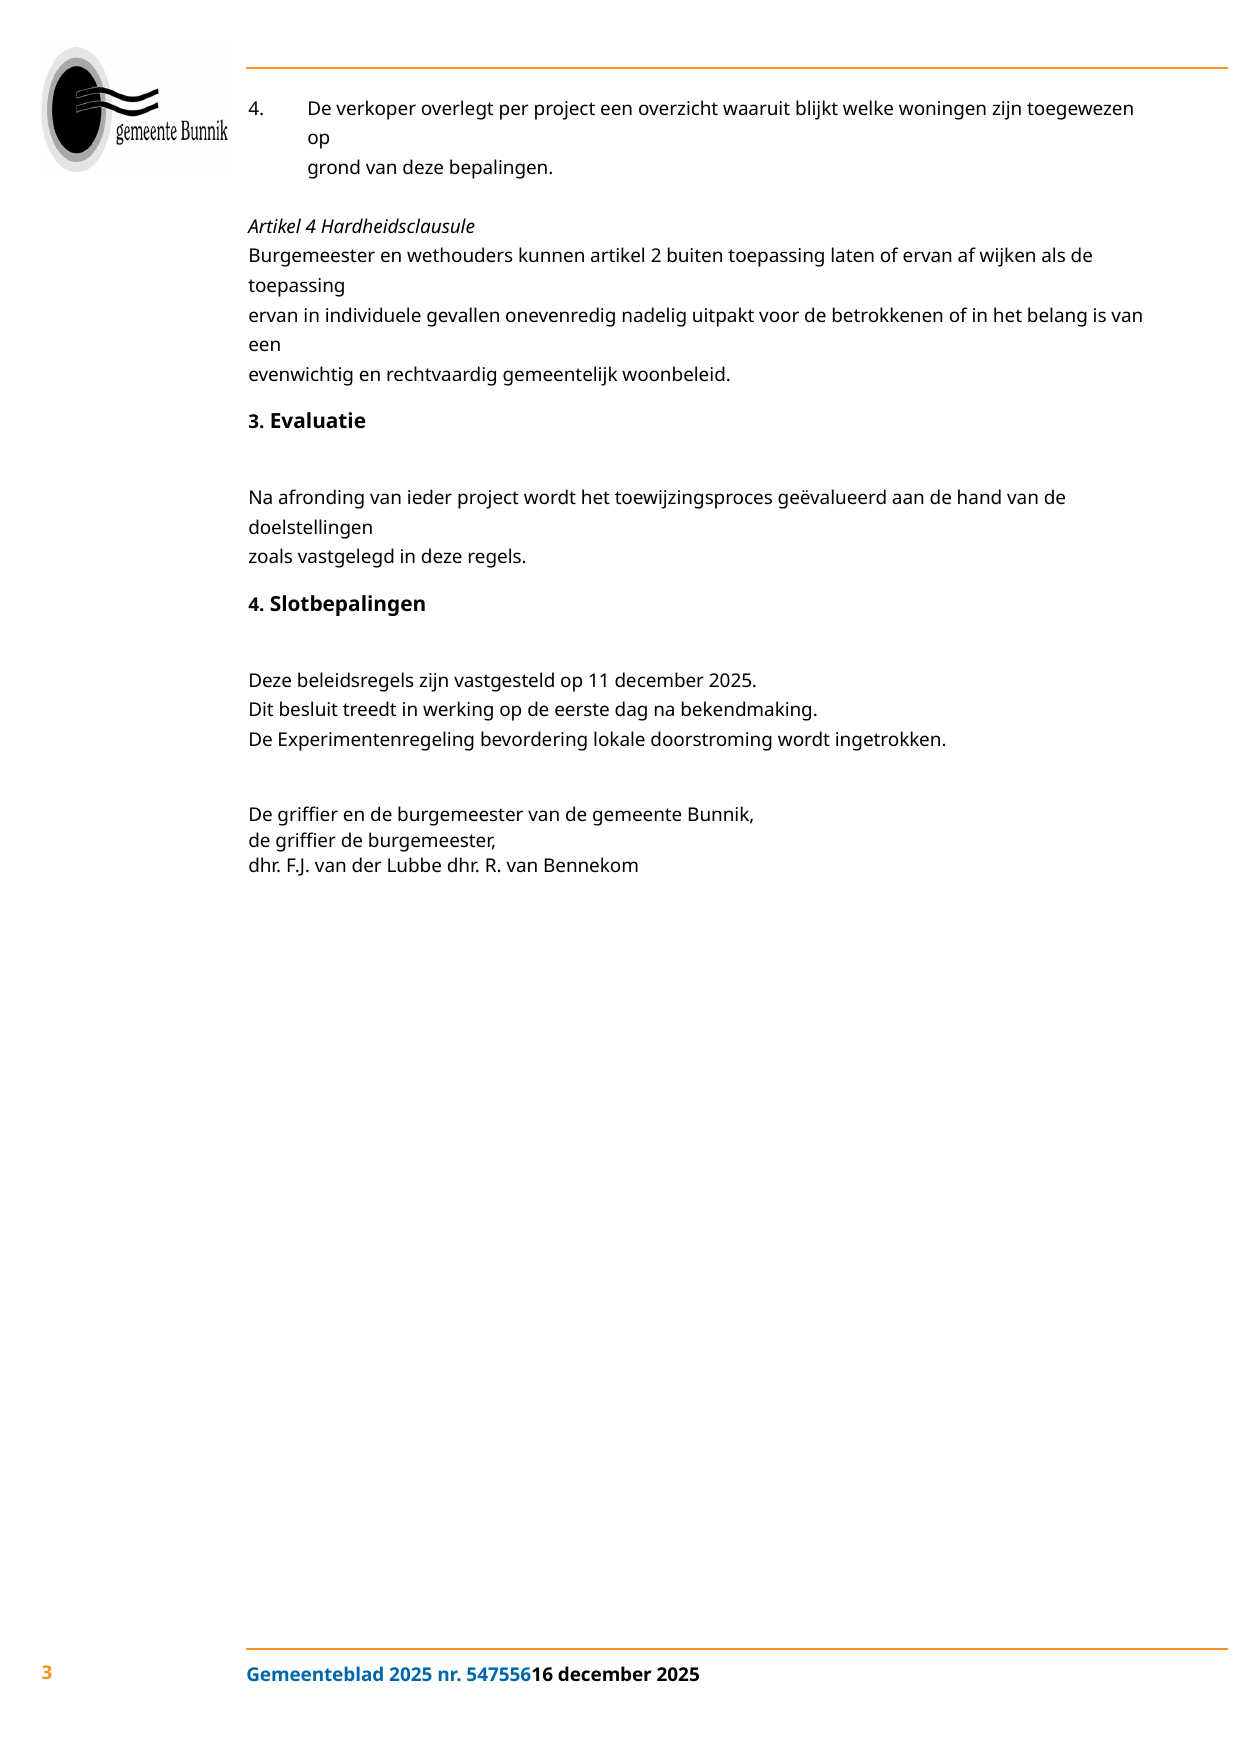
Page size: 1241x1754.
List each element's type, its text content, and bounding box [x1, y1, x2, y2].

text dhr. F.J. van der Lubbe dhr. R. van Bennekom [248, 853, 1152, 878]
text De griffier en de burgemeester van de gemeente Bunnik, [248, 801, 1152, 827]
text ervan in individuele gevallen onevenredig nadelig uitpakt voor de betrokkenen of in het belang is van een [248, 302, 1152, 357]
picture [41, 47, 231, 172]
text Deze beleidsregels zijn vastgesteld op 11 december 2025. [248, 667, 1152, 693]
list De verkoper overlegt per project een overzicht waaruit blijkt welke woningen zijn toegewezen op [248, 95, 1152, 150]
text zoals vastgelegd in deze regels. [248, 543, 1152, 569]
text de griffier de burgemeester, [248, 827, 1152, 853]
text 4. Slotbepalingen [248, 589, 1152, 618]
text 3. Evaluatie [248, 407, 1152, 435]
text Artikel 4 Hardheidsclausule [248, 213, 1152, 239]
text Dit besluit treedt in werking op de eerste dag na bekendmaking. [248, 696, 1152, 722]
list grond van deze bepalingen. [248, 154, 1152, 180]
text De Experimentenregeling bevordering lokale doorstroming wordt ingetrokken. [248, 726, 1152, 752]
text evenwichtig en rechtvaardig gemeentelijk woonbeleid. [248, 361, 1152, 387]
text Na afronding van ieder project wordt het toewijzingsproces geëvalueerd aan de hand van de doelstellingen [248, 484, 1152, 540]
text Burgemeester en wethouders kunnen artikel 2 buiten toepassing laten of ervan af wijken als de toepassing [248, 243, 1152, 298]
